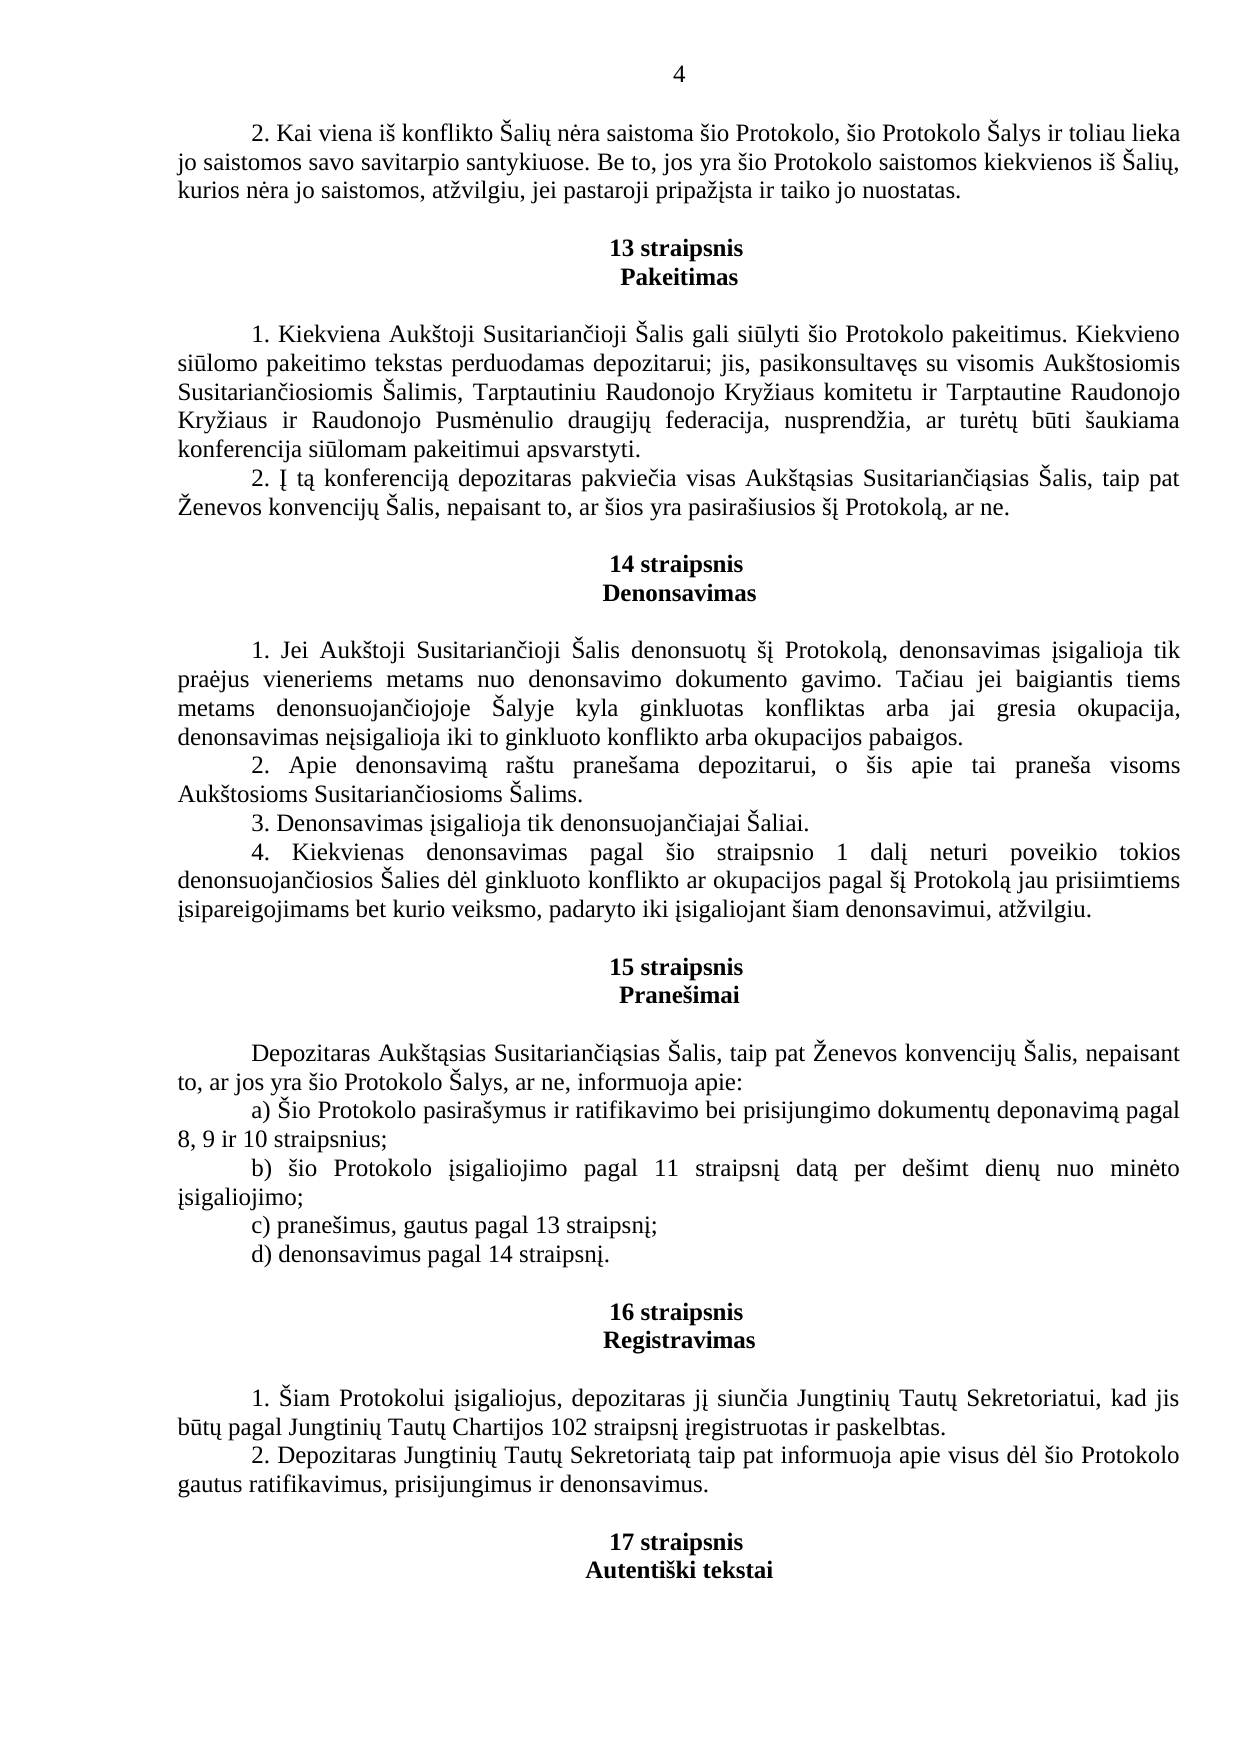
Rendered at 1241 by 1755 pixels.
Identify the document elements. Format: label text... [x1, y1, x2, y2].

text 2. Depozitaras Jungtinių Tautų Sekretoriatą taip pat informuoja apie visus dėl šio Protokolo gautus ratifikavimus, prisijungimus ir denonsavimus. [177, 1441, 1181, 1498]
text 2. Į tą konferenciją depozitaras pakviečia visas Aukštąsias Susitariančiąsias Šalis, taip pat Ženevos konvencijų Šalis, nepaisant to, ar šios yra pasirašiusios šį Protokolą, ar ne. [177, 463, 1181, 521]
text 4. Kiekvienas denonsavimas pagal šio straipsnio 1 dalį neturi poveikio tokios denonsuojančiosios Šalies dėl ginkluoto konflikto ar okupacijos pagal šį Protokolą jau prisiimtiems įsipareigojimams bet kurio veiksmo, padaryto iki įsigaliojant šiam denonsavimui, atžvilgiu. [177, 837, 1181, 923]
text 1. Jei Aukštoji Susitariančioji Šalis denonsuotų šį Protokolą, denonsavimas įsigalioja tik praėjus vieneriems metams nuo denonsavimo dokumento gavimo. Tačiau jei baigiantis tiems metams denonsuojančiojoje Šalyje kyla ginkluotas konfliktas arba jai gresia okupacija, denonsavimas neįsigalioja iki to ginkluoto konflikto arba okupacijos pabaigos. [177, 636, 1181, 751]
text 14 straipsnis [177, 549, 1181, 578]
text Pakeitimas [177, 262, 1181, 291]
text Denonsavimas [177, 578, 1181, 607]
text Autentiški tekstai [177, 1556, 1181, 1584]
text a) Šio Protokolo pasirašymus ir ratifikavimo bei prisijungimo dokumentų deponavimą pagal 8, 9 ir 10 straipsnius; [177, 1096, 1181, 1153]
text 2. Kai viena iš konflikto Šalių nėra saistoma šio Protokolo, šio Protokolo Šalys ir toliau lieka jo saistomos savo savitarpio santykiuose. Be to, jos yra šio Protokolo saistomos kiekvienos iš Šalių, kurios nėra jo saistomos, atžvilgiu, jei pastaroji pripažįsta ir taiko jo nuostatas. [177, 118, 1181, 204]
text Pranešimai [177, 981, 1181, 1009]
text 2. Apie denonsavimą raštu pranešama depozitarui, o šis apie tai praneša visoms Aukštosioms Susitariančiosioms Šalims. [177, 751, 1181, 808]
text b) šio Protokolo įsigaliojimo pagal 11 straipsnį datą per dešimt dienų nuo minėto įsigaliojimo; [177, 1153, 1181, 1211]
text 3. Denonsavimas įsigalioja tik denonsuojančiajai Šaliai. [177, 808, 1181, 837]
text 16 straipsnis [177, 1297, 1181, 1326]
text Depozitaras Aukštąsias Susitariančiąsias Šalis, taip pat Ženevos konvencijų Šalis, nepaisant to, ar jos yra šio Protokolo Šalys, ar ne, informuoja apie: [177, 1038, 1181, 1096]
text 1. Kiekviena Aukštoji Susitariančioji Šalis gali siūlyti šio Protokolo pakeitimus. Kiekvieno siūlomo pakeitimo tekstas perduodamas depozitarui; jis, pasikonsultavęs su visomis Aukštosiomis Susitariančiosiomis Šalimis, Tarptautiniu Raudonojo Kryžiaus komitetu ir Tarptautine Raudonojo Kryžiaus ir Raudonojo Pusmėnulio draugijų federacija, nusprendžia, ar turėtų būti šaukiama konferencija siūlomam pakeitimui apsvarstyti. [177, 319, 1181, 463]
text 15 straipsnis [177, 952, 1181, 981]
text Registravimas [177, 1326, 1181, 1354]
text 17 straipsnis [177, 1527, 1181, 1556]
text 1. Šiam Protokolui įsigaliojus, depozitaras jį siunčia Jungtinių Tautų Sekretoriatui, kad jis būtų pagal Jungtinių Tautų Chartijos 102 straipsnį įregistruotas ir paskelbtas. [177, 1383, 1181, 1441]
text d) denonsavimus pagal 14 straipsnį. [177, 1239, 1181, 1268]
text c) pranešimus, gautus pagal 13 straipsnį; [177, 1211, 1181, 1239]
text 13 straipsnis [177, 233, 1181, 262]
